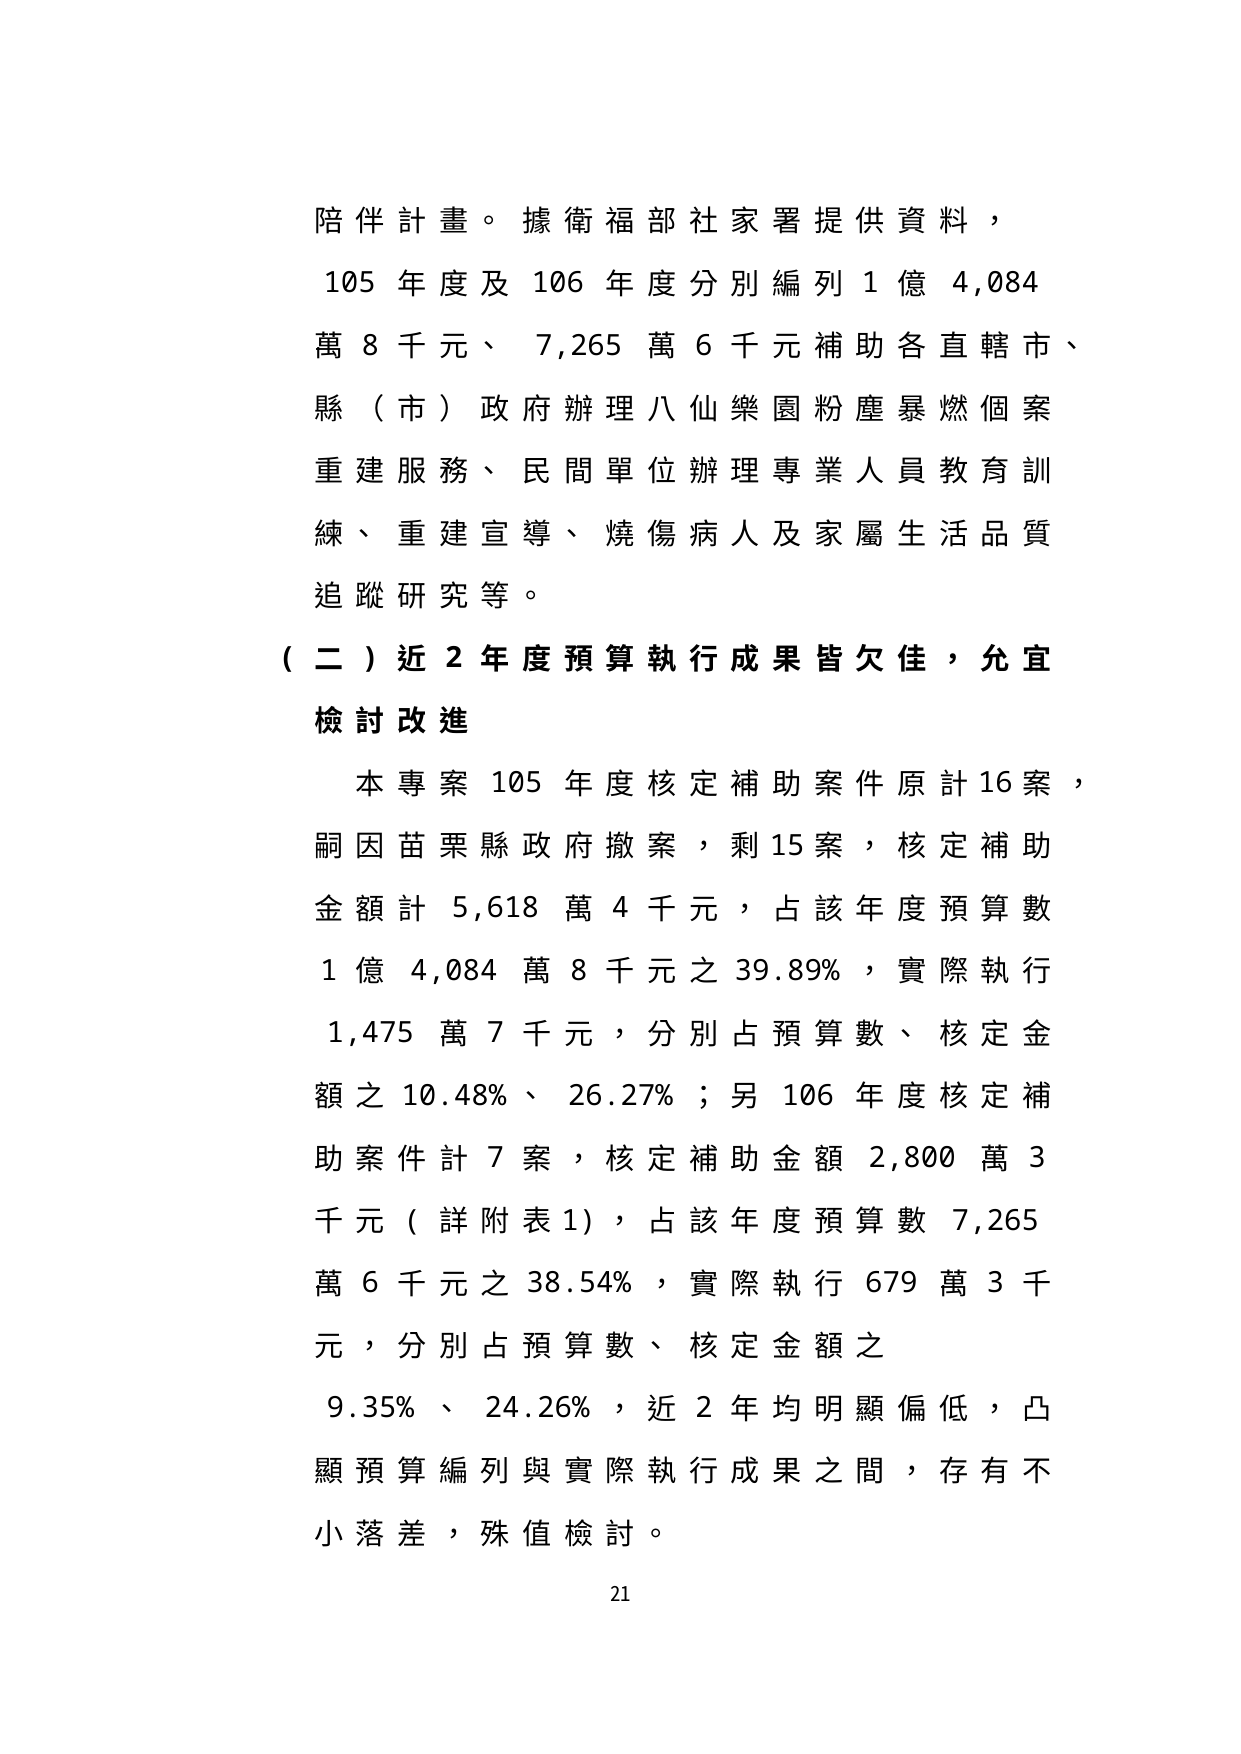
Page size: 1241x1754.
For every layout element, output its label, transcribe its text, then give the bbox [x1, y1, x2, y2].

text 本專案105年度核定補助案件原計16案，嗣因苗栗縣政府撤案，剩15案，核定補助金額計5,618萬4千元，占該年度預算數1億4,084萬8千元之39.89%，實際執行1,475萬7千元，分別占預算數、核定金額之10.48%、26.27%；另106年度核定補助案件計7案，核定補助金額2,800萬3千元(詳附表1)，占該年度預算數7,265萬6千元之38.54%，實際執行679萬3千元，分別占預算數、核定金額之9.35%、24.26%，近2年均明顯偏低，凸顯預算編列與實際執行成果之間，存有不小落差，殊值檢討。 [271, 740, 1058, 1552]
text (二)近2年度預算執行成果皆欠佳，允宜檢討改進 [242, 615, 1058, 740]
text 104年6月27日發生八仙樂園粉塵暴燃事件，燒燙傷面積達40%以上之病患有499位，除民間公益團體陽光社會福利基金會發起「八仙塵爆燒傷者生心理重建服務基金」募款專案，於短期內募得5年經費2億5千元外，新北市政府、衛福部等亦成立八仙粉塵氣爆捐款專戶，以民眾善款支應傷患生理、心理及社會重建服務之用途。衛福部並與新北市政府共同設置「627燒燙傷專案管理中心」，以單一服務窗口提供傷患住院期間之心理支持服務，及出院後復健階段之生活重建、心理重建、就業或就學等需求，並擬訂一人一案長期陪伴計畫。據衛福部社家署提供資料，105年度及106年度分別編列1億4,084萬8千元、7,265萬6千元補助各直轄市、縣（市）政府辦理八仙樂園粉塵暴燃個案重建服務、民間單位辦理專業人員教育訓練、重建宣導、燒傷病人及家屬生活品質追蹤研究等。 [271, 177, 1058, 615]
